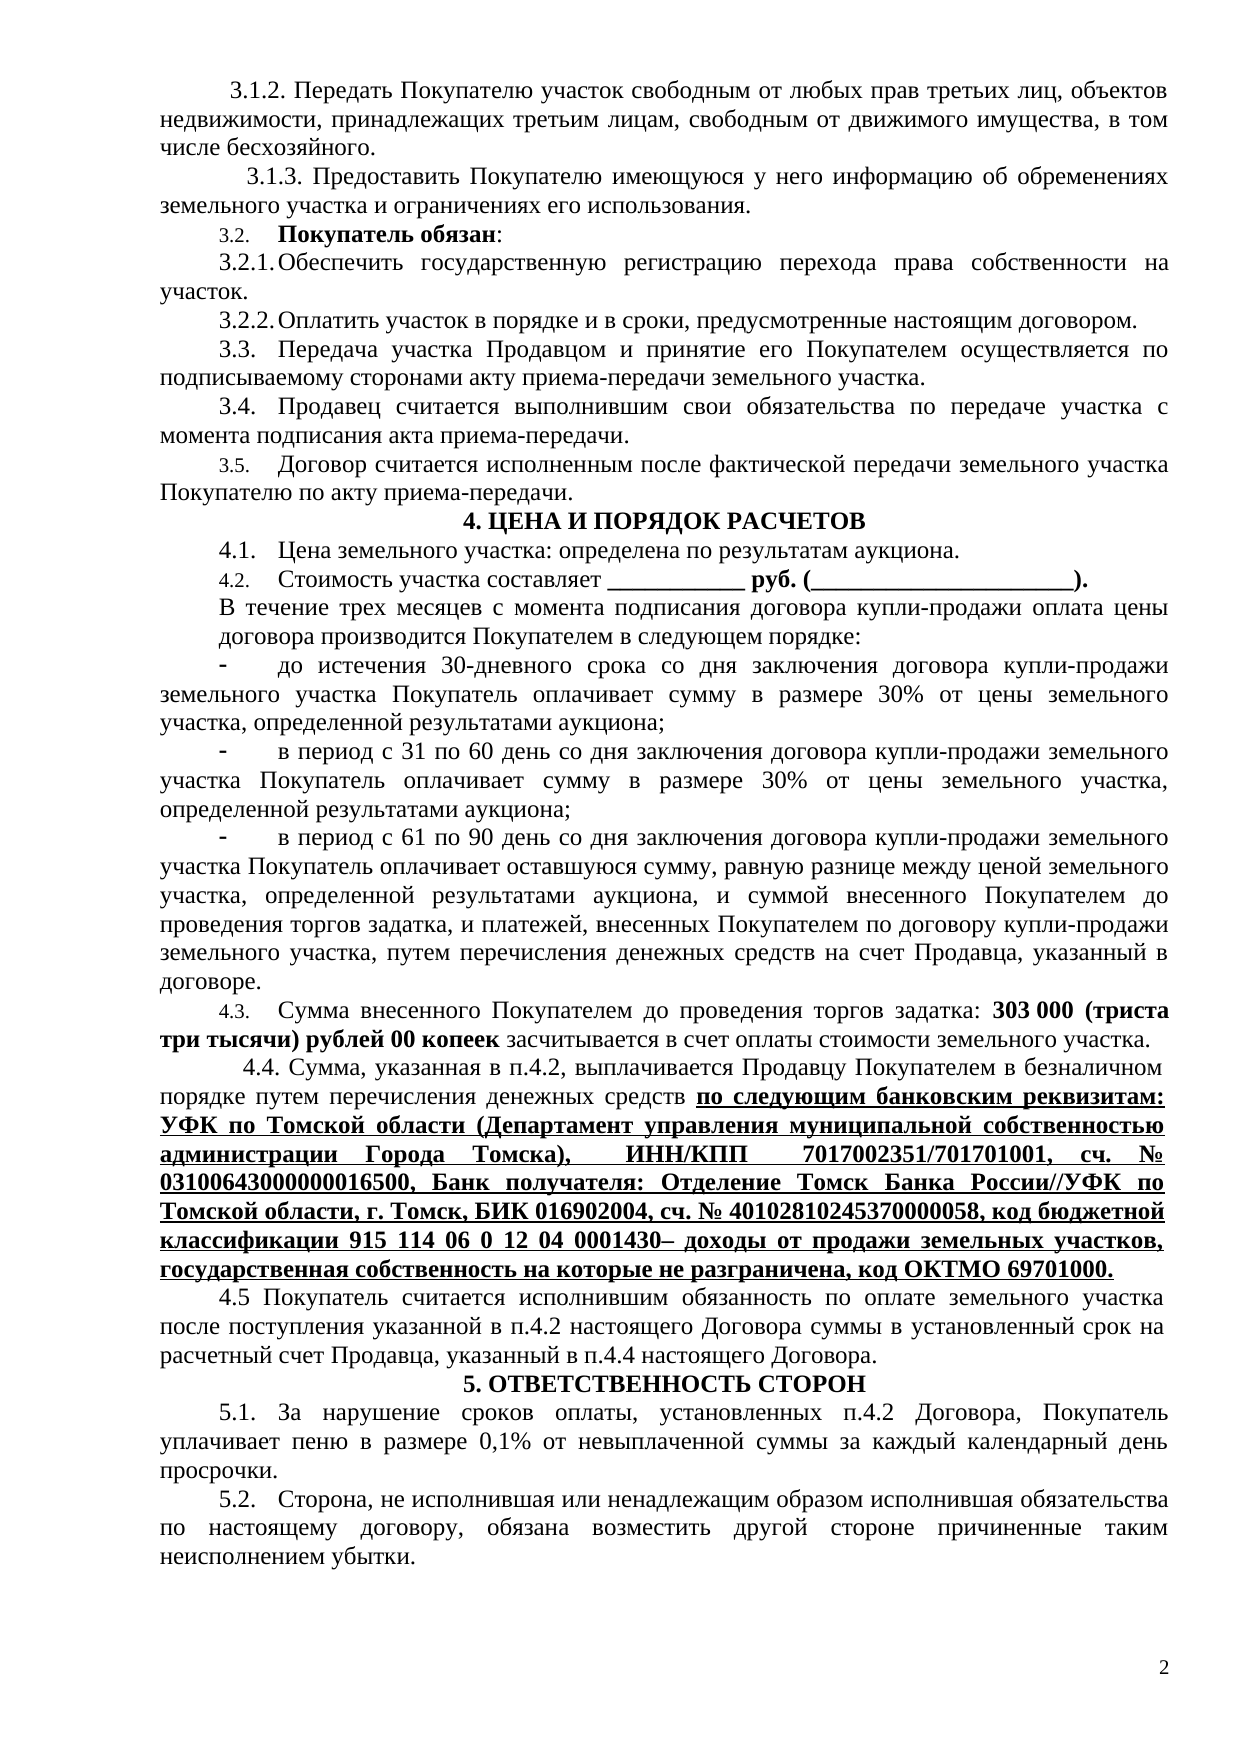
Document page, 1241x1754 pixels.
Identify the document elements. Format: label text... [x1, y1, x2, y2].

list в период с 31 по 60 день со дня заключения договора купли-продажи земельного участка Покупатель оплачивает сумму в размере 30% от цены земельного участка, определенной результатами аукциона; [159, 736, 1169, 822]
list За нарушение сроков оплаты, установленных п.4.2 Договора, Покупатель уплачивает пеню в размере 0,1% от невыплаченной суммы за каждый календарный день просрочки. [159, 1397, 1169, 1484]
list 03100643000000016500, Банк получателя: Отделение Томск Банка России//УФК по [159, 1165, 1165, 1192]
list классификации 915 114 06 0 12 04 0001430– доходы от продажи земельных участков, государственная собственность на которые не разграничена, код ОКТМО 69701000. [159, 1222, 1165, 1282]
list Оплатить участок в порядке и в сроки, предусмотренные настоящим договором. [159, 305, 1169, 334]
text 5. ОТВЕТСТВЕННОСТЬ СТОРОН [159, 1369, 1169, 1397]
text 4.5 Покупатель считается исполнившим обязанность по оплате земельного участка после поступления указанной в п.4.2 настоящего Договора суммы в установленный срок на расчетный счет Продавца, указанный в п.4.4 настоящего Договора. [159, 1282, 1165, 1369]
text 4. ЦЕНА И ПОРЯДОК РАСЧЕТОВ [159, 506, 1169, 535]
list в период с 61 по 90 день со дня заключения договора купли-продажи земельного участка Покупатель оплачивает оставшуюся сумму, равную разнице между ценой земельного участка, определенной результатами аукциона, и суммой внесенного Покупателем до проведения торгов задатка, и платежей, внесенных Покупателем по договору купли-продажи земельного участка, путем перечисления денежных средств на счет Продавца, указанный в договоре. [159, 822, 1169, 995]
list Договор считается исполненным после фактической передачи земельного участка Покупателю по акту приема-передачи. [159, 449, 1169, 506]
list Сторона, не исполнившая или ненадлежащим образом исполнившая обязательства по настоящему договору, обязана возместить другой стороне причиненные таким неисполнением убытки. [159, 1484, 1169, 1570]
list Томской области, г. Томск, БИК 016902004, сч. № 40102810245370000058, код бюджетной [159, 1193, 1165, 1221]
list 4.4. Сумма, указанная в п.4.2, выплачивается Продавцу Покупателем в безналичном порядке путем перечисления денежных средств по следующим банковским реквизитам: УФК по Томской области (Департамент управления муниципальной собственностью [159, 1052, 1165, 1135]
list Обеспечить государственную регистрацию перехода права собственности на участок. [159, 247, 1169, 305]
text В течение трех месяцев с момента подписания договора купли-продажи оплата цены договора производится Покупателем в следующем порядке: [218, 592, 1169, 650]
list Стоимость участка составляет ___________ руб. (_____________________). [159, 564, 1169, 592]
list Покупатель обязан: [159, 219, 1169, 247]
list Цена земельного участка: определена по результатам аукциона. [159, 535, 1169, 564]
list Передача участка Продавцом и принятие его Покупателем осуществляется по подписываемому сторонами акту приема-передачи земельного участка. [159, 334, 1169, 391]
text 3.1.3. Предоставить Покупателю имеющуюся у него информацию об обременениях земельного участка и ограничениях его использования. [159, 161, 1169, 219]
list Продавец считается выполнившим свои обязательства по передаче участка с момента подписания акта приема-передачи. [159, 391, 1169, 449]
list Сумма внесенного Покупателем до проведения торгов задатка: 303 000 (триста три тысячи) рублей 00 копеек засчитывается в счет оплаты стоимости земельного участка. [159, 995, 1169, 1052]
list администрации Города Томска), ИНН/КПП 7017002351/701701001, сч. № [159, 1136, 1165, 1164]
text 3.1.2. Передать Покупателю участок свободным от любых прав третьих лиц, объектов недвижимости, принадлежащих третьим лицам, свободным от движимого имущества, в том числе бесхозяйного. [159, 75, 1169, 161]
list до истечения 30-дневного срока со дня заключения договора купли-продажи земельного участка Покупатель оплачивает сумму в размере 30% от цены земельного участка, определенной результатами аукциона; [159, 650, 1169, 736]
